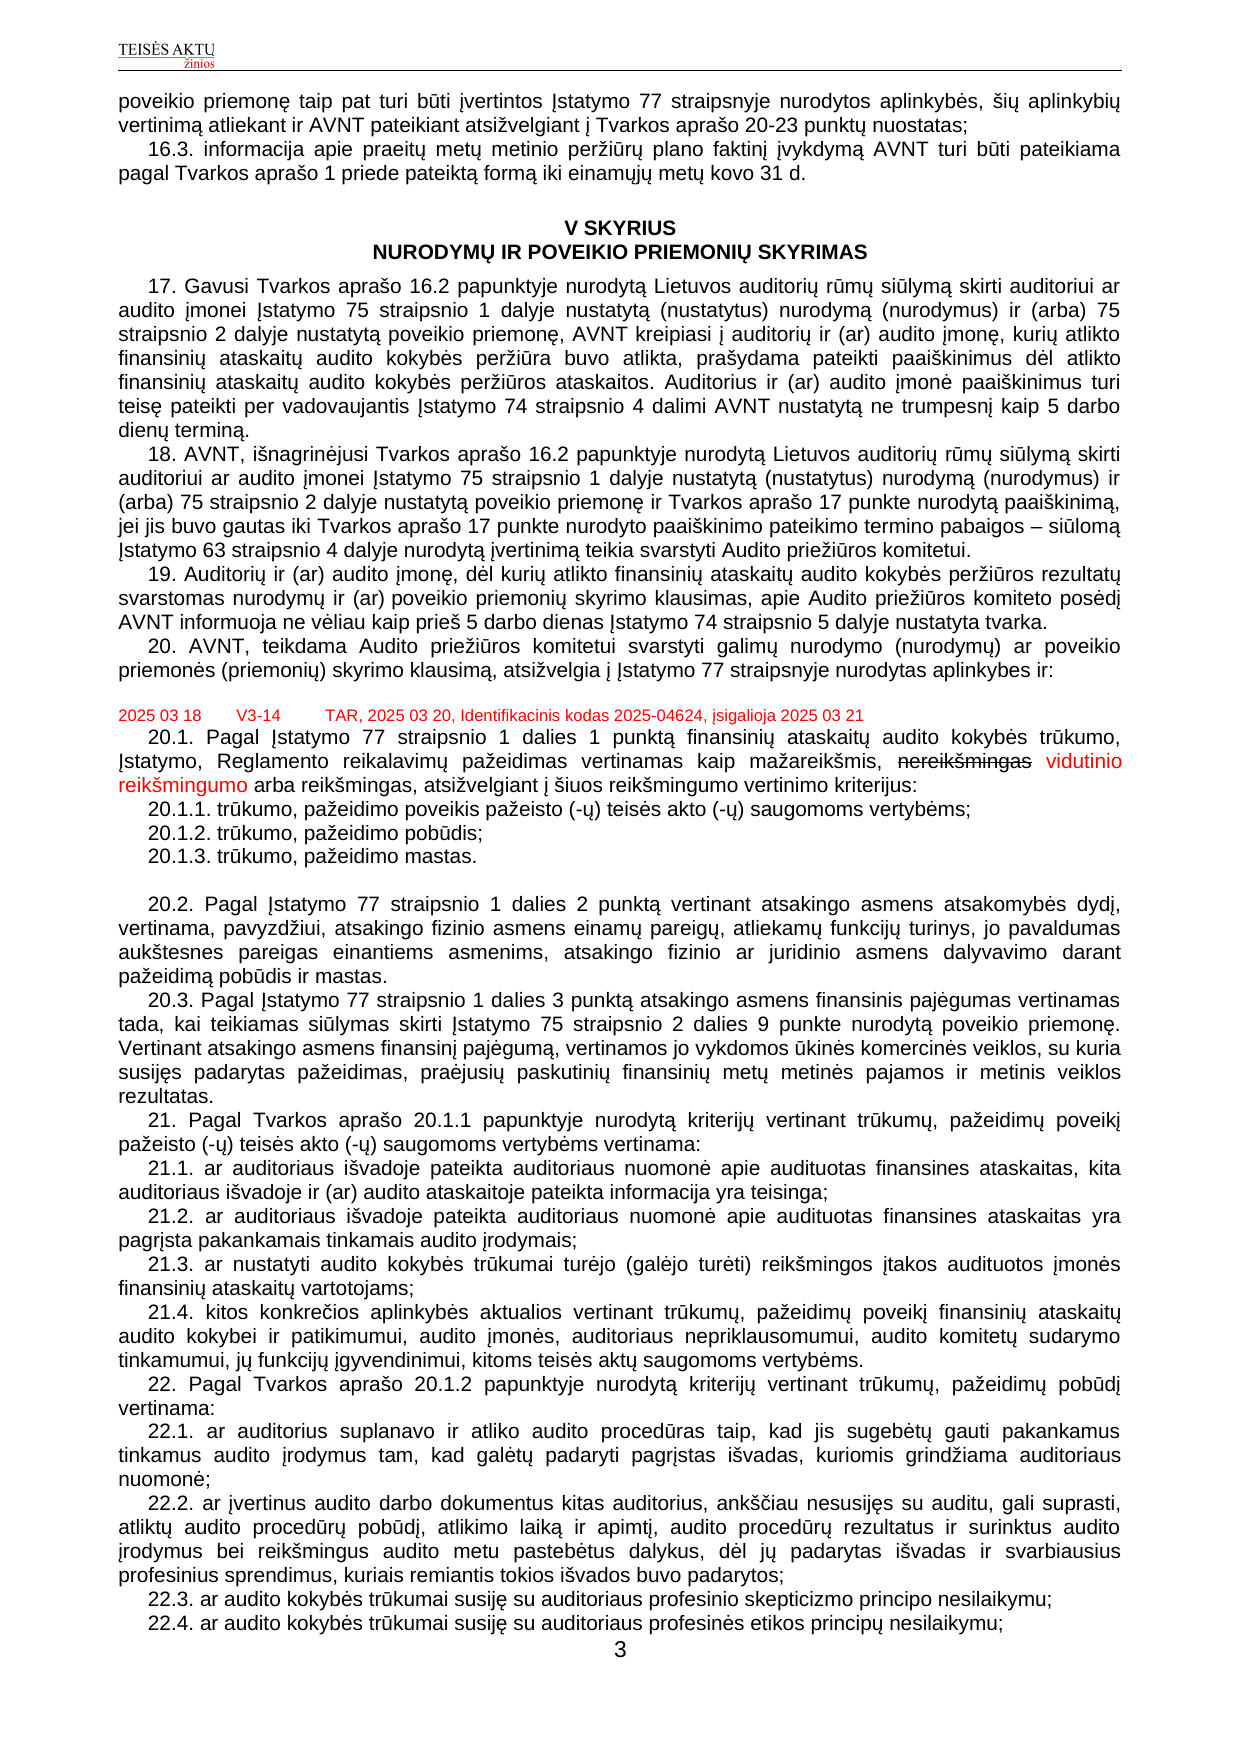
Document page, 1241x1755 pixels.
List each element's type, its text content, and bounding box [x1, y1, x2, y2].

text 16.3. informacija apie praeitų metų metinio peržiūrų plano faktinį įvykdymą AVNT turi būti pateikiama pagal Tvarkos aprašo 1 priede pateiktą formą iki einamųjų metų kovo 31 d. [118, 137, 1122, 184]
text 2025 03 18 V3-14 TAR, 2025 03 20, Identifikacinis kodas 2025-04624, įsigalioja 2025 03 21 [118, 705, 1122, 724]
text 17. Gavusi Tvarkos aprašo 16.2 papunktyje nurodytą Lietuvos auditorių rūmų siūlymą skirti auditoriui ar audito įmonei Įstatymo 75 straipsnio 1 dalyje nustatytą (nustatytus) nurodymą (nurodymus) ir (arba) 75 straipsnio 2 dalyje nustatytą poveikio priemonę, AVNT kreipiasi į auditorių ir (ar) audito įmonę, kurių atlikto finansinių ataskaitų audito kokybės peržiūra buvo atlikta, prašydama pateikti paaiškinimus dėl atlikto finansinių ataskaitų audito kokybės peržiūros ataskaitos. Auditorius ir (ar) audito įmonė paaiškinimus turi teisę pateikti per vadovaujantis Įstatymo 74 straipsnio 4 dalimi AVNT nustatytą ne trumpesnį kaip 5 darbo dienų terminą. [118, 274, 1122, 442]
text 22.4. ar audito kokybės trūkumai susiję su auditoriaus profesinės etikos principų nesilaikymu; [118, 1611, 1122, 1635]
text 21.2. ar auditoriaus išvadoje pateikta auditoriaus nuomonė apie audituotas finansines ataskaitas yra pagrįsta pakankamais tinkamais audito įrodymais; [118, 1204, 1122, 1252]
text V skyrius NURODYMŲ IR POVEIKIO PRIEMONIŲ SKYRIMAS [118, 216, 1122, 264]
text 21. Pagal Tvarkos aprašo 20.1.1 papunktyje nurodytą kriterijų vertinant trūkumų, pažeidimų poveikį pažeisto (-ų) teisės akto (-ų) saugomoms vertybėms vertinama: [118, 1108, 1122, 1156]
text 20.2. Pagal Įstatymo 77 straipsnio 1 dalies 2 punktą vertinant atsakingo asmens atsakomybės dydį, vertinama, pavyzdžiui, atsakingo fizinio asmens einamų pareigų, atliekamų funkcijų turinys, jo pavaldumas aukštesnes pareigas einantiems asmenims, atsakingo fizinio ar juridinio asmens dalyvavimo darant pažeidimą pobūdis ir mastas. [118, 892, 1122, 988]
text 21.1. ar auditoriaus išvadoje pateikta auditoriaus nuomonė apie audituotas finansines ataskaitas, kita auditoriaus išvadoje ir (ar) audito ataskaitoje pateikta informacija yra teisinga; [118, 1156, 1122, 1204]
text poveikio priemonę taip pat turi būti įvertintos Įstatymo 77 straipsnyje nurodytos aplinkybės, šių aplinkybių vertinimą atliekant ir AVNT pateikiant atsižvelgiant į Tvarkos aprašo 20-23 punktų nuostatas; [118, 89, 1122, 137]
text 20.3. Pagal Įstatymo 77 straipsnio 1 dalies 3 punktą atsakingo asmens finansinis pajėgumas vertinamas tada, kai teikiamas siūlymas skirti Įstatymo 75 straipsnio 2 dalies 9 punkte nurodytą poveikio priemonę. Vertinant atsakingo asmens finansinį pajėgumą, vertinamos jo vykdomos ūkinės komercinės veiklos, su kuria susijęs padarytas pažeidimas, praėjusių paskutinių finansinių metų metinės pajamos ir metinis veiklos rezultatas. [118, 988, 1122, 1108]
text 22.1. ar auditorius suplanavo ir atliko audito procedūras taip, kad jis sugebėtų gauti pakankamus tinkamus audito įrodymus tam, kad galėtų padaryti pagrįstas išvadas, kuriomis grindžiama auditoriaus nuomonė; [118, 1419, 1122, 1491]
text 21.3. ar nustatyti audito kokybės trūkumai turėjo (galėjo turėti) reikšmingos įtakos audituotos įmonės finansinių ataskaitų vartotojams; [118, 1252, 1122, 1299]
text 20. AVNT, teikdama Audito priežiūros komitetui svarstyti galimų nurodymo (nurodymų) ar poveikio priemonės (priemonių) skyrimo klausimą, atsižvelgia į Įstatymo 77 straipsnyje nurodytas aplinkybes ir: [118, 633, 1122, 681]
text 21.4. kitos konkrečios aplinkybės aktualios vertinant trūkumų, pažeidimų poveikį finansinių ataskaitų audito kokybei ir patikimumui, audito įmonės, auditoriaus nepriklausomumui, audito komitetų sudarymo tinkamumui, jų funkcijų įgyvendinimui, kitoms teisės aktų saugomoms vertybėms. [118, 1299, 1122, 1371]
text 22. Pagal Tvarkos aprašo 20.1.2 papunktyje nurodytą kriterijų vertinant trūkumų, pažeidimų pobūdį vertinama: [118, 1371, 1122, 1419]
text 22.2. ar įvertinus audito darbo dokumentus kitas auditorius, ankščiau nesusijęs su auditu, gali suprasti, atliktų audito procedūrų pobūdį, atlikimo laiką ir apimtį, audito procedūrų rezultatus ir surinktus audito įrodymus bei reikšmingus audito metu pastebėtus dalykus, dėl jų padarytas išvadas ir svarbiausius profesinius sprendimus, kuriais remiantis tokios išvados buvo padarytos; [118, 1491, 1122, 1587]
text 18. AVNT, išnagrinėjusi Tvarkos aprašo 16.2 papunktyje nurodytą Lietuvos auditorių rūmų siūlymą skirti auditoriui ar audito įmonei Įstatymo 75 straipsnio 1 dalyje nustatytą (nustatytus) nurodymą (nurodymus) ir (arba) 75 straipsnio 2 dalyje nustatytą poveikio priemonę ir Tvarkos aprašo 17 punkte nurodytą paaiškinimą, jei jis buvo gautas iki Tvarkos aprašo 17 punkte nurodyto paaiškinimo pateikimo termino pabaigos – siūlomą Įstatymo 63 straipsnio 4 dalyje nurodytą įvertinimą teikia svarstyti Audito priežiūros komitetui. [118, 442, 1122, 562]
text 19. Auditorių ir (ar) audito įmonę, dėl kurių atlikto finansinių ataskaitų audito kokybės peržiūros rezultatų svarstomas nurodymų ir (ar) poveikio priemonių skyrimo klausimas, apie Audito priežiūros komiteto posėdį AVNT informuoja ne vėliau kaip prieš 5 darbo dienas Įstatymo 74 straipsnio 5 dalyje nustatyta tvarka. [118, 562, 1122, 633]
text 22.3. ar audito kokybės trūkumai susiję su auditoriaus profesinio skepticizmo principo nesilaikymu; [118, 1587, 1122, 1611]
text 20.1.3. trūkumo, pažeidimo mastas. [118, 844, 1122, 868]
text 20.1.2. trūkumo, pažeidimo pobūdis; [118, 820, 1122, 844]
text 20.1. Pagal Įstatymo 77 straipsnio 1 dalies 1 punktą finansinių ataskaitų audito kokybės trūkumo, Įstatymo, Reglamento reikalavimų pažeidimas vertinamas kaip mažareikšmis, nereikšmingas vidutinio reikšmingumo arba reikšmingas, atsižvelgiant į šiuos reikšmingumo vertinimo kriterijus: [118, 724, 1122, 796]
text 20.1.1. trūkumo, pažeidimo poveikis pažeisto (-ų) teisės akto (-ų) saugomoms vertybėms; [118, 796, 1122, 820]
